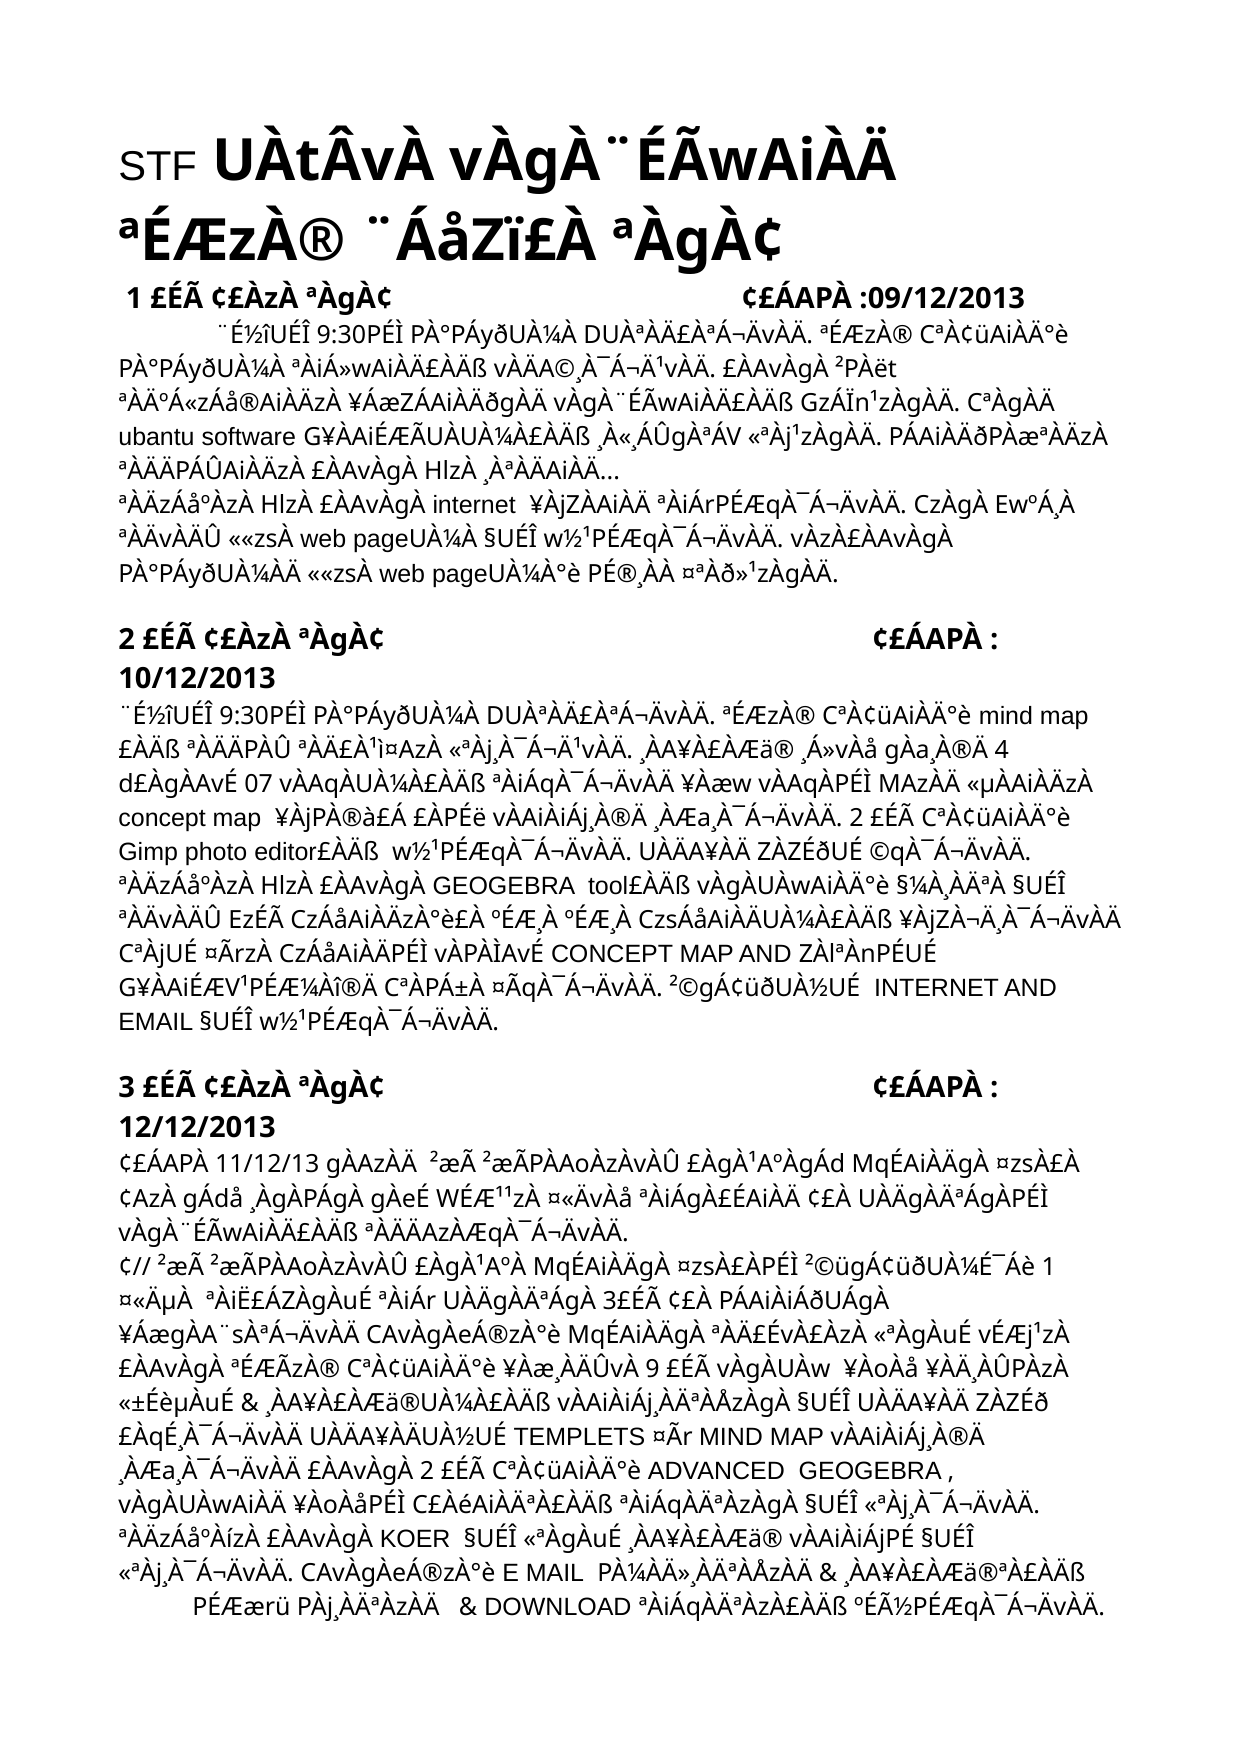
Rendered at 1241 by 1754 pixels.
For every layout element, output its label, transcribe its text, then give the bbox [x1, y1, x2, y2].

text 3 £ÉÃ ¢£ÀzÀ ªÀgÀ¢ ¢£ÁAPÀ : 12/12/2013 [118, 1067, 1122, 1146]
text ¢// ²æÃ ²æÃPÀAoÀzÀvÀÛ £ÀgÀ¹AºÀ MqÉAiÀÄgÀ ¤zsÀ£ÀPÉÌ ²©ügÁ¢üðUÀ¼É¯Áè 1 ¤«ÄµÀ ªÀiË£ÁZÀgÀuÉ ªÀiÁr UÀÄgÀÄªÁgÀ 3£ÉÃ ¢£À PÁAiÀiÁðUÁgÀ ¥ÁægÀA¨sÀªÁ¬ÄvÀÄ CAvÀgÀeÁ®zÀ°è MqÉAiÀÄgÀ ªÀÄ£ÉvÀ£ÀzÀ «ªÀgÀuÉ vÉÆj¹zÀ £ÀAvÀgÀ ªÉÆÃzÀ® CªÀ¢üAiÀÄ°è ¥Àæ¸ÀÄÛvÀ 9 £ÉÃ vÀgÀUÀw ¥ÀoÀå ¥ÀÄ¸ÀÛPÀzÀ «±ÉèµÀuÉ & ¸ÀA¥À£ÀÆä®UÀ¼À£ÀÄß vÀAiÀiÁj¸ÀÄªÀÅzÀgÀ §UÉÎ UÀÄA¥ÀÄ ZÀZÉð £ÀqÉ¸À¯Á¬ÄvÀÄ UÀÄA¥ÀÄUÀ½UÉ TEMPLETS ¤Ãr MIND MAP vÀAiÀiÁj¸À®Ä ¸ÀÆa¸À¯Á¬ÄvÀÄ £ÀAvÀgÀ 2 £ÉÃ CªÀ¢üAiÀÄ°è ADVANCED GEOGEBRA , vÀgÀUÀwAiÀÄ ¥ÀoÀåPÉÌ C£ÀéAiÀÄªÀ£ÀÄß ªÀiÁqÀÄªÀzÀgÀ §UÉÎ «ªÀj¸À¯Á¬ÄvÀÄ. ªÀÄzÁåºÀízÀ £ÀAvÀgÀ KOER §UÉÎ «ªÀgÀuÉ ¸ÀA¥À£ÀÆä® vÀAiÀiÁjPÉ §UÉÎ «ªÀj¸À¯Á¬ÄvÀÄ. CAvÀgÀeÁ®zÀ°è E MAIL PÀ¼ÀÄ»¸ÀÄªÀÅzÀÄ & ¸ÀA¥À£ÀÆä®ªÀ£ÀÄß PÉÆærü PÀj¸ÀÄªÀzÀÄ & DOWNLOAD ªÀiÁqÀÄªÀzÀ£ÀÄß ºÉÃ½PÉÆqÀ¯Á¬ÄvÀÄ. [118, 1248, 1122, 1623]
text ¢£ÁAPÀ 11/12/13 gÀAzÀÄ ²æÃ ²æÃPÀAoÀzÀvÀÛ £ÀgÀ¹AºÀgÁd MqÉAiÀÄgÀ ¤zsÀ£À¢AzÀ gÁdå ¸ÀgÀPÁgÀ gÀeÉ WÉÆ¹¹zÀ ¤«ÄvÀå ªÀiÁgÀ£ÉAiÀÄ ¢£À UÀÄgÀÄªÁgÀPÉÌ vÀgÀ¨ÉÃwAiÀÄ£ÀÄß ªÀÄÄAzÀÆqÀ¯Á¬ÄvÀÄ. [118, 1146, 1122, 1248]
text ¨É½îUÉÎ 9:30PÉÌ PÀ°PÁyðUÀ¼À DUÀªÀÄ£ÀªÁ¬ÄvÀÄ. ªÉÆzÀ® CªÀ¢üAiÀÄ°è PÀ°PÁyðUÀ¼À ªÀiÁ»wAiÀÄ£ÀÄß vÀÄA©¸À¯Á¬Ä¹vÀÄ. £ÀAvÀgÀ ²PÀët ªÀÄºÁ«zÁå®AiÀÄzÀ ¥ÁæZÁAiÀÄðgÀÄ vÀgÀ¨ÉÃwAiÀÄ£ÀÄß GzÁÏn¹zÀgÀÄ. CªÀgÀÄ ubantu software G¥ÀAiÉÆÃUÀUÀ¼À£ÀÄß ¸À«¸ÁÛgÀªÁV «ªÀj¹zÀgÀÄ. PÁAiÀÄðPÀæªÀÄzÀ ªÀÄÄPÁÛAiÀÄzÀ £ÀAvÀgÀ HlzÀ ¸ÀªÀÄAiÀÄ... [118, 317, 1122, 487]
text ªÀÄzÁåºÀzÀ HlzÀ £ÀAvÀgÀ internet ¥ÀjZÀAiÀÄ ªÀiÁrPÉÆqÀ¯Á¬ÄvÀÄ. CzÀgÀ EwºÁ¸À ªÀÄvÀÄÛ ««zsÀ web pageUÀ¼À §UÉÎ w½¹PÉÆqÀ¯Á¬ÄvÀÄ. vÀzÀ£ÀAvÀgÀ PÀ°PÁyðUÀ¼ÀÄ ««zsÀ web pageUÀ¼À°è PÉ®¸ÀÀ ¤ªÀð»¹zÀgÀÄ. [118, 487, 1122, 589]
text ¨É½îUÉÎ 9:30PÉÌ PÀ°PÁyðUÀ¼À DUÀªÀÄ£ÀªÁ¬ÄvÀÄ. ªÉÆzÀ® CªÀ¢üAiÀÄ°è mind map £ÀÄß ªÀÄÄPÀÛ ªÀÄ£À¹ì¤AzÀ «ªÀj¸À¯Á¬Ä¹vÀÄ. ¸ÀA¥À£ÀÆä® ¸Á»vÀå gÀa¸À®Ä 4 d£ÀgÀAvÉ 07 vÀAqÀUÀ¼À£ÀÄß ªÀiÁqÀ¯Á¬ÄvÀÄ ¥Àæw vÀAqÀPÉÌ MAzÀÄ «µÀAiÀÄzÀ concept map ¥ÀjPÀ®à£Á £ÀPÉë vÀAiÀiÁj¸À®Ä ¸ÀÆa¸À¯Á¬ÄvÀÄ. 2 £ÉÃ CªÀ¢üAiÀÄ°è Gimp photo editor£ÀÄß w½¹PÉÆqÀ¯Á¬ÄvÀÄ. UÀÄA¥ÀÄ ZÀZÉðUÉ ©qÀ¯Á¬ÄvÀÄ. [118, 697, 1122, 868]
text ªÀÄzÁåºÀzÀ HlzÀ £ÀAvÀgÀ GEOGEBRA tool£ÀÄß vÀgÀUÀwAiÀÄ°è §¼À¸ÀÄªÀ §UÉÎ ªÀÄvÀÄÛ EzÉÃ CzÁåAiÀÄzÀ°è£À ºÉÆ¸À ºÉÆ¸À CzsÁåAiÀÄUÀ¼À£ÀÄß ¥ÀjZÀ¬Ä¸À¯Á¬ÄvÀÄ CªÀjUÉ ¤ÃrzÀ CzÁåAiÀÄPÉÌ vÀPÀÌAvÉ CONCEPT MAP AND ZÀlªÀnPÉUÉ G¥ÀAiÉÆV¹PÉÆ¼Àî®Ä CªÀPÁ±À ¤ÃqÀ¯Á¬ÄvÀÄ. ²©gÁ¢üðUÀ½UÉ INTERNET AND EMAIL §UÉÎ w½¹PÉÆqÀ¯Á¬ÄvÀÄ. [118, 868, 1122, 1038]
text 2 £ÉÃ ¢£ÀzÀ ªÀgÀ¢ ¢£ÁAPÀ : 10/12/2013 [118, 618, 1122, 697]
text 1 £ÉÃ ¢£ÀzÀ ªÀgÀ¢ ¢£ÁAPÀ :09/12/2013 [118, 277, 1122, 317]
text STF UÀtÂvÀ vÀgÀ¨ÉÃwAiÀÄ ªÉÆzÀ® ¨ÁåZï£À ªÀgÀ¢ [118, 118, 1122, 277]
